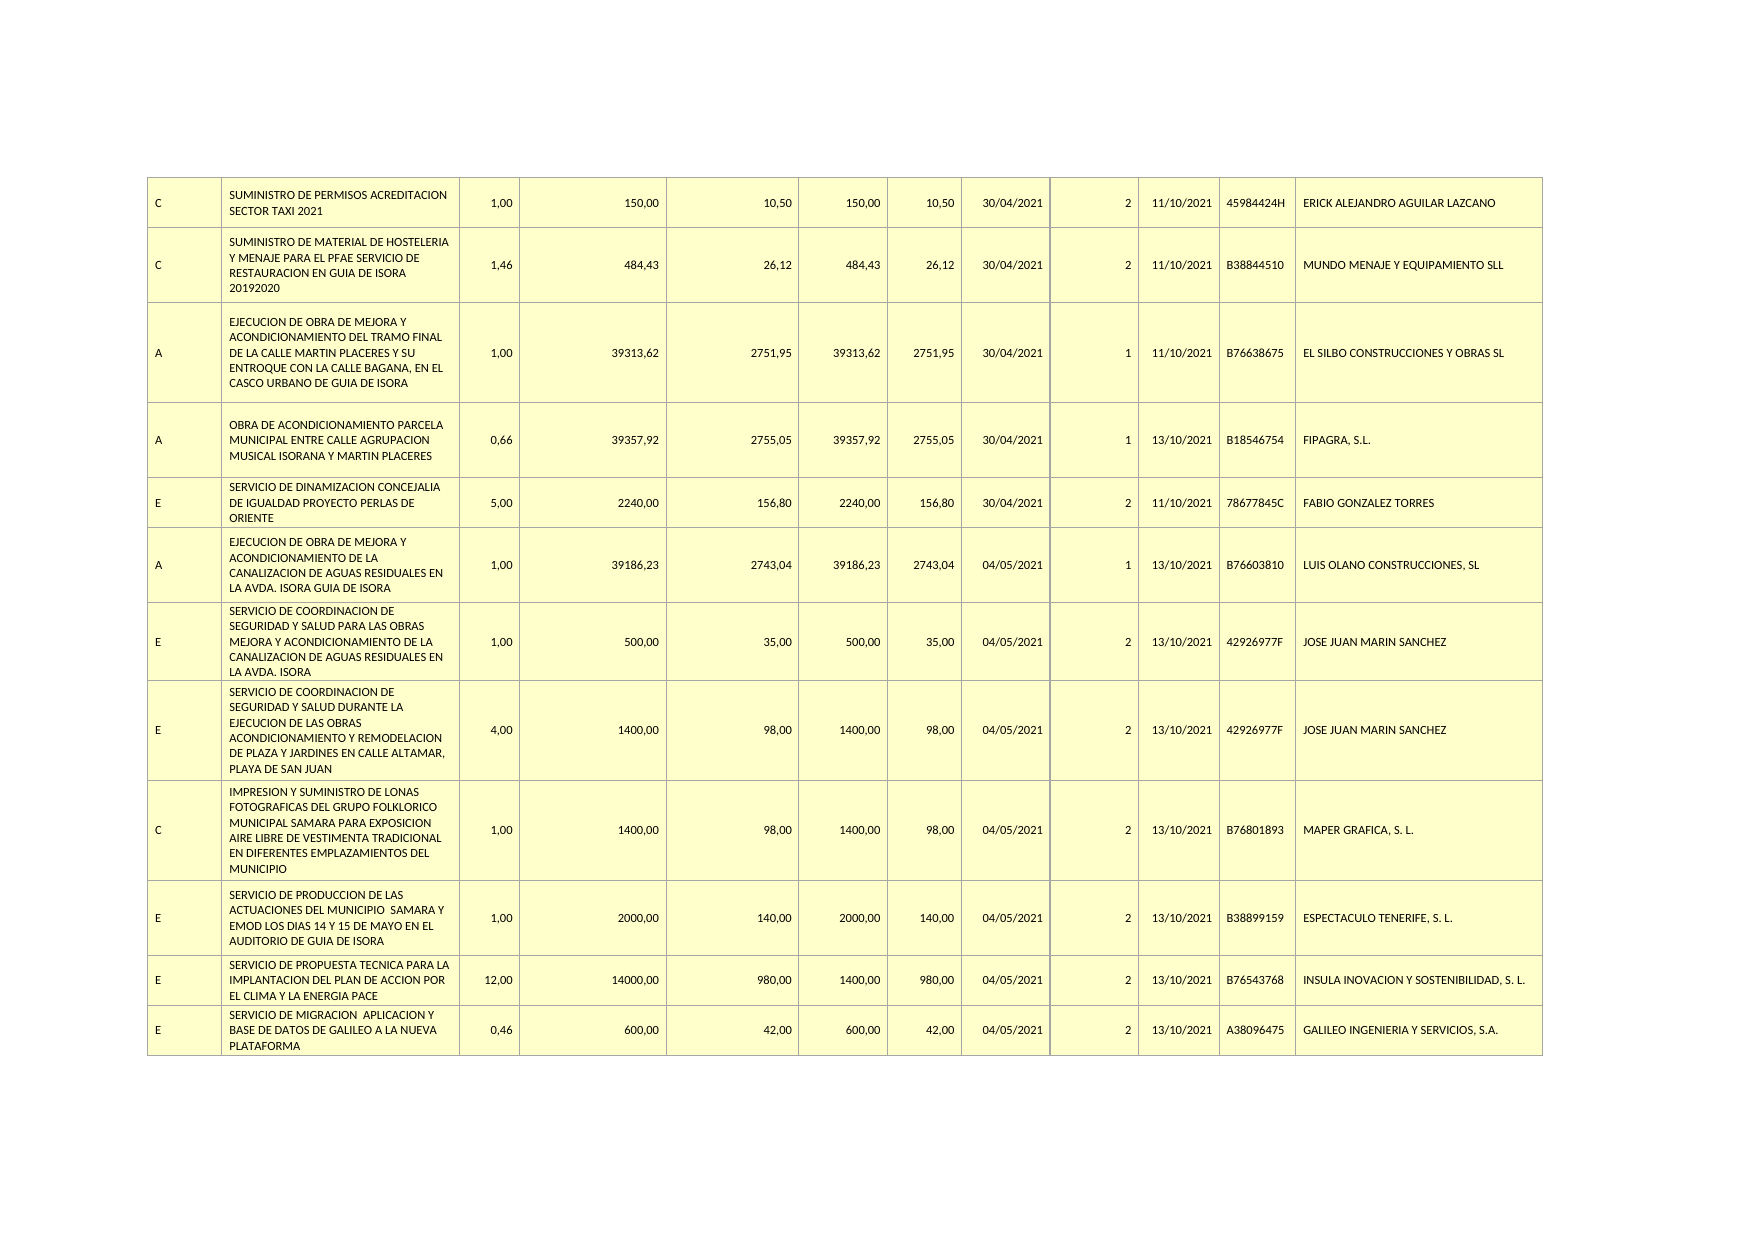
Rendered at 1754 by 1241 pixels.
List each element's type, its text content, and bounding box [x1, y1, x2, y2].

table_cell 980,00 [667, 956, 798, 1005]
table_cell 156,80 [888, 478, 961, 527]
table_cell 2755,05 [667, 403, 798, 477]
table_cell 600,00 [799, 1006, 887, 1055]
table_cell 04/05/2021 [962, 781, 1049, 880]
table_cell 10,50 [667, 178, 798, 227]
table_cell 04/05/2021 [962, 881, 1049, 955]
table_cell 484,43 [520, 228, 666, 302]
table_cell 30/04/2021 [962, 478, 1049, 527]
table_cell 600,00 [520, 1006, 666, 1055]
table_cell 500,00 [799, 603, 887, 680]
table_cell GALILEO INGENIERIA Y SERVICIOS, S.A. [1296, 1006, 1542, 1055]
table_cell A [148, 403, 221, 477]
table_cell 1400,00 [520, 781, 666, 880]
table_cell C [148, 178, 221, 227]
table_cell 2743,04 [667, 528, 798, 602]
table_cell 1 [1051, 528, 1138, 602]
table_cell 1 [1051, 303, 1138, 402]
table_cell FABIO GONZALEZ TORRES [1296, 478, 1542, 527]
table_cell 26,12 [888, 228, 961, 302]
table_cell 150,00 [520, 178, 666, 227]
table_cell 35,00 [888, 603, 961, 680]
table_cell 30/04/2021 [962, 303, 1049, 402]
table_cell B76543768 [1220, 956, 1295, 1005]
table_cell 98,00 [888, 681, 961, 780]
table_cell SUMINISTRO DE MATERIAL DE HOSTELERIA Y MENAJE PARA EL PFAE SERVICIO DE RESTAURACION EN GUIA DE ISORA 20192020 [222, 228, 459, 302]
table_cell 14000,00 [520, 956, 666, 1005]
table_cell 04/05/2021 [962, 956, 1049, 1005]
table_cell 98,00 [667, 681, 798, 780]
table_cell 2 [1051, 478, 1138, 527]
table_cell 2755,05 [888, 403, 961, 477]
table_cell 2240,00 [520, 478, 666, 527]
table_cell B76801893 [1220, 781, 1295, 880]
table_cell C [148, 228, 221, 302]
table_cell 04/05/2021 [962, 528, 1049, 602]
table_cell 140,00 [888, 881, 961, 955]
table_cell 2240,00 [799, 478, 887, 527]
table_cell 30/04/2021 [962, 178, 1049, 227]
table_cell 04/05/2021 [962, 681, 1049, 780]
table_cell 0,66 [460, 403, 519, 477]
table_cell 2 [1051, 603, 1138, 680]
table_cell 1400,00 [799, 781, 887, 880]
table_cell OBRA DE ACONDICIONAMIENTO PARCELA MUNICIPAL ENTRE CALLE AGRUPACION MUSICAL ISORANA Y MARTIN PLACERES [222, 403, 459, 477]
table_cell 1400,00 [520, 681, 666, 780]
table_cell 1400,00 [799, 956, 887, 1005]
table_cell 2 [1051, 681, 1138, 780]
table_cell 2743,04 [888, 528, 961, 602]
table_cell 04/05/2021 [962, 1006, 1049, 1055]
table_cell SERVICIO DE PROPUESTA TECNICA PARA LA IMPLANTACION DEL PLAN DE ACCION POR EL CLIMA Y LA ENERGIA PACE [222, 956, 459, 1005]
table_cell A [148, 528, 221, 602]
table_cell 98,00 [888, 781, 961, 880]
table_cell SERVICIO DE MIGRACION APLICACION Y BASE DE DATOS DE GALILEO A LA NUEVA PLATAFORMA [222, 1006, 459, 1055]
table_cell 150,00 [799, 178, 887, 227]
table_cell 2 [1051, 956, 1138, 1005]
table_cell ESPECTACULO TENERIFE, S. L. [1296, 881, 1542, 955]
table_cell 2 [1051, 178, 1138, 227]
table_cell 2 [1051, 881, 1138, 955]
table_cell 30/04/2021 [962, 228, 1049, 302]
table_cell 98,00 [667, 781, 798, 880]
table_cell 42,00 [667, 1006, 798, 1055]
table_cell 39186,23 [520, 528, 666, 602]
table_cell 45984424H [1220, 178, 1295, 227]
table_cell E [148, 603, 221, 680]
table_cell MUNDO MENAJE Y EQUIPAMIENTO SLL [1296, 228, 1542, 302]
table_cell 39313,62 [520, 303, 666, 402]
table_cell 5,00 [460, 478, 519, 527]
table_cell 30/04/2021 [962, 403, 1049, 477]
table_cell SERVICIO DE PRODUCCION DE LAS ACTUACIONES DEL MUNICIPIO SAMARA Y EMOD LOS DIAS 14 Y 15 DE MAYO EN EL AUDITORIO DE GUIA DE ISORA [222, 881, 459, 955]
table_cell 13/10/2021 [1139, 681, 1219, 780]
table_cell 140,00 [667, 881, 798, 955]
table_cell A38096475 [1220, 1006, 1295, 1055]
table_cell JOSE JUAN MARIN SANCHEZ [1296, 681, 1542, 780]
table_cell 42926977F [1220, 681, 1295, 780]
table_cell 26,12 [667, 228, 798, 302]
table_cell 13/10/2021 [1139, 781, 1219, 880]
table_cell 13/10/2021 [1139, 603, 1219, 680]
table_cell FIPAGRA, S.L. [1296, 403, 1542, 477]
table_cell 39313,62 [799, 303, 887, 402]
table_cell 04/05/2021 [962, 603, 1049, 680]
table_cell 0,46 [460, 1006, 519, 1055]
table_cell 39186,23 [799, 528, 887, 602]
table_cell 2000,00 [799, 881, 887, 955]
table_cell EL SILBO CONSTRUCCIONES Y OBRAS SL [1296, 303, 1542, 402]
table_cell 4,00 [460, 681, 519, 780]
table_cell E [148, 881, 221, 955]
table_cell 1,00 [460, 528, 519, 602]
table_cell SERVICIO DE DINAMIZACION CONCEJALIA DE IGUALDAD PROYECTO PERLAS DE ORIENTE [222, 478, 459, 527]
table_cell 39357,92 [799, 403, 887, 477]
table_cell 2 [1051, 781, 1138, 880]
table_cell 2 [1051, 228, 1138, 302]
table_cell MAPER GRAFICA, S. L. [1296, 781, 1542, 880]
table_cell 11/10/2021 [1139, 303, 1219, 402]
table_cell B18546754 [1220, 403, 1295, 477]
table_cell 484,43 [799, 228, 887, 302]
table_cell 11/10/2021 [1139, 178, 1219, 227]
table_cell 35,00 [667, 603, 798, 680]
table_cell 2000,00 [520, 881, 666, 955]
table_cell E [148, 681, 221, 780]
table_cell E [148, 478, 221, 527]
table_cell 13/10/2021 [1139, 956, 1219, 1005]
table_cell 13/10/2021 [1139, 403, 1219, 477]
table_cell 1,46 [460, 228, 519, 302]
table_cell A [148, 303, 221, 402]
table_cell E [148, 1006, 221, 1055]
table_cell EJECUCION DE OBRA DE MEJORA Y ACONDICIONAMIENTO DEL TRAMO FINAL DE LA CALLE MARTIN PLACERES Y SU ENTROQUE CON LA CALLE BAGANA, EN EL CASCO URBANO DE GUIA DE ISORA [222, 303, 459, 402]
table_cell 980,00 [888, 956, 961, 1005]
table_cell 11/10/2021 [1139, 478, 1219, 527]
table_cell 13/10/2021 [1139, 881, 1219, 955]
table_cell E [148, 956, 221, 1005]
table_cell 1,00 [460, 603, 519, 680]
table_cell B38844510 [1220, 228, 1295, 302]
table_cell LUIS OLANO CONSTRUCCIONES, SL [1296, 528, 1542, 602]
table_cell 11/10/2021 [1139, 228, 1219, 302]
table_cell 1,00 [460, 303, 519, 402]
table_cell EJECUCION DE OBRA DE MEJORA Y ACONDICIONAMIENTO DE LA CANALIZACION DE AGUAS RESIDUALES EN LA AVDA. ISORA GUIA DE ISORA [222, 528, 459, 602]
table_cell 12,00 [460, 956, 519, 1005]
table_cell C [148, 781, 221, 880]
table_cell 1,00 [460, 781, 519, 880]
table_cell B38899159 [1220, 881, 1295, 955]
table_cell 39357,92 [520, 403, 666, 477]
table_cell 42,00 [888, 1006, 961, 1055]
table_cell SERVICIO DE COORDINACION DE SEGURIDAD Y SALUD DURANTE LA EJECUCION DE LAS OBRAS ACONDICIONAMIENTO Y REMODELACION DE PLAZA Y JARDINES EN CALLE ALTAMAR, PLAYA DE SAN JUAN [222, 681, 459, 780]
table_cell B76603810 [1220, 528, 1295, 602]
table_cell JOSE JUAN MARIN SANCHEZ [1296, 603, 1542, 680]
table_cell 2751,95 [667, 303, 798, 402]
table_cell 2751,95 [888, 303, 961, 402]
table_cell 1 [1051, 403, 1138, 477]
table_cell INSULA INOVACION Y SOSTENIBILIDAD, S. L. [1296, 956, 1542, 1005]
table_cell 13/10/2021 [1139, 528, 1219, 602]
table_cell 78677845C [1220, 478, 1295, 527]
table_cell 1400,00 [799, 681, 887, 780]
table_cell 500,00 [520, 603, 666, 680]
table_cell IMPRESION Y SUMINISTRO DE LONAS FOTOGRAFICAS DEL GRUPO FOLKLORICO MUNICIPAL SAMARA PARA EXPOSICION AIRE LIBRE DE VESTIMENTA TRADICIONAL EN DIFERENTES EMPLAZAMIENTOS DEL MUNICIPIO [222, 781, 459, 880]
table_cell SERVICIO DE COORDINACION DE SEGURIDAD Y SALUD PARA LAS OBRAS MEJORA Y ACONDICIONAMIENTO DE LA CANALIZACION DE AGUAS RESIDUALES EN LA AVDA. ISORA [222, 603, 459, 680]
table_cell ERICK ALEJANDRO AGUILAR LAZCANO [1296, 178, 1542, 227]
table_cell 1,00 [460, 178, 519, 227]
table_cell 156,80 [667, 478, 798, 527]
table_cell B76638675 [1220, 303, 1295, 402]
table_cell 42926977F [1220, 603, 1295, 680]
table_cell 13/10/2021 [1139, 1006, 1219, 1055]
table_cell SUMINISTRO DE PERMISOS ACREDITACION SECTOR TAXI 2021 [222, 178, 459, 227]
table_cell 10,50 [888, 178, 961, 227]
table_cell 1,00 [460, 881, 519, 955]
table_cell 2 [1051, 1006, 1138, 1055]
